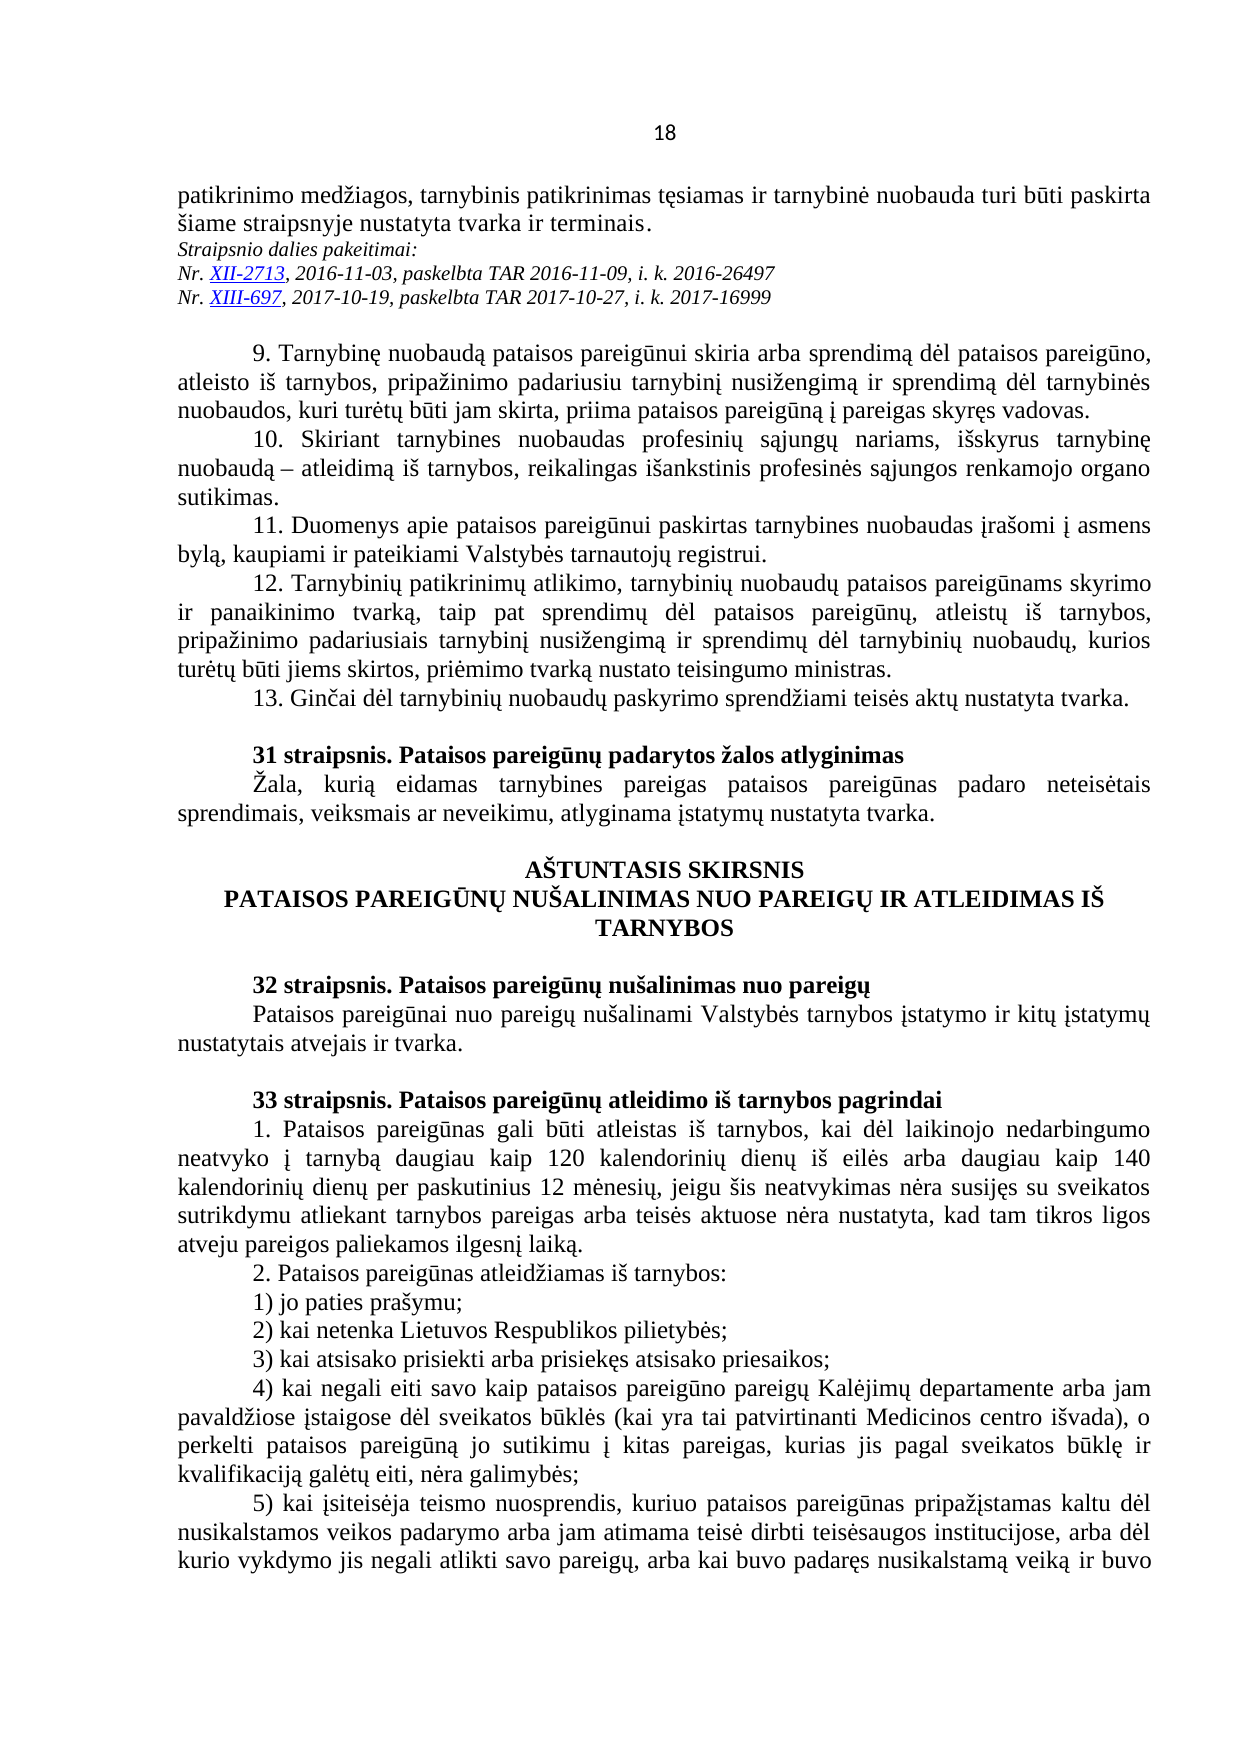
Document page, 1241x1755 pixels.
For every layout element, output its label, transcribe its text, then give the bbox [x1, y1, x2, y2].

text Pataisos pareigūnai nuo pareigų nušalinami Valstybės tarnybos įstatymo ir kitų įstatymų nustatytais atvejais ir tvarka. [177, 999, 1152, 1057]
text 2) kai netenka Lietuvos Respublikos pilietybės; [177, 1316, 1152, 1344]
text 13. Ginčai dėl tarnybinių nuobaudų paskyrimo sprendžiami teisės aktų nustatyta tvarka. [177, 683, 1152, 712]
text Straipsnio dalies pakeitimai: [177, 237, 1152, 261]
text 11. Duomenys apie pataisos pareigūnui paskirtas tarnybines nuobaudas įrašomi į asmens bylą, kaupiami ir pateikiami Valstybės tarnautojų registrui. [177, 511, 1152, 568]
text 9. Tarnybinę nuobaudą pataisos pareigūnui skiria arba sprendimą dėl pataisos pareigūno, atleisto iš tarnybos, pripažinimo padariusiu tarnybinį nusižengimą ir sprendimą dėl tarnybinės nuobaudos, kuri turėtų būti jam skirta, priima pataisos pareigūną į pareigas skyręs vadovas. [177, 338, 1152, 424]
text PATAISOS PAREIGŪNŲ NUŠALINIMAS NUO PAREIGŲ IR ATLEIDIMAS IŠ TARNYBOS [177, 884, 1152, 942]
text Nr. XII-2713, 2016-11-03, paskelbta TAR 2016-11-09, i. k. 2016-26497 [177, 261, 1152, 285]
text 10. Skiriant tarnybines nuobaudas profesinių sąjungų nariams, išskyrus tarnybinę nuobaudą – atleidimą iš tarnybos, reikalingas išankstinis profesinės sąjungos renkamojo organo sutikimas. [177, 424, 1152, 511]
text patikrinimo medžiagos, tarnybinis patikrinimas tęsiamas ir tarnybinė nuobauda turi būti paskirta šiame straipsnyje nustatyta tvarka ir terminais. [177, 180, 1152, 237]
text 1) jo paties prašymu; [177, 1287, 1152, 1316]
text AŠTUNTASIS SKIRSNIS [177, 856, 1152, 884]
text 12. Tarnybinių patikrinimų atlikimo, tarnybinių nuobaudų pataisos pareigūnams skyrimo ir panaikinimo tvarką, taip pat sprendimų dėl pataisos pareigūnų, atleistų iš tarnybos, pripažinimo padariusiais tarnybinį nusižengimą ir sprendimų dėl tarnybinių nuobaudų, kurios turėtų būti jiems skirtos, priėmimo tvarką nustato teisingumo ministras. [177, 568, 1152, 683]
text Žala, kurią eidamas tarnybines pareigas pataisos pareigūnas padaro neteisėtais sprendimais, veiksmais ar neveikimu, atlyginama įstatymų nustatyta tvarka. [177, 769, 1152, 827]
text 5) kai įsiteisėja teismo nuosprendis, kuriuo pataisos pareigūnas pripažįstamas kaltu dėl nusikalstamos veikos padarymo arba jam atimama teisė dirbti teisėsaugos institucijose, arba dėl kurio vykdymo jis negali atlikti savo pareigų, arba kai buvo padaręs nusikalstamą veiką ir buvo [177, 1488, 1152, 1574]
text 4) kai negali eiti savo kaip pataisos pareigūno pareigų Kalėjimų departamente arba jam pavaldžiose įstaigose dėl sveikatos būklės (kai yra tai patvirtinanti Medicinos centro išvada), o perkelti pataisos pareigūną jo sutikimu į kitas pareigas, kurias jis pagal sveikatos būklę ir kvalifikaciją galėtų eiti, nėra galimybės; [177, 1373, 1152, 1488]
text 31 straipsnis. Pataisos pareigūnų padarytos žalos atlyginimas [177, 741, 1152, 769]
text 33 straipsnis. Pataisos pareigūnų atleidimo iš tarnybos pagrindai [177, 1086, 1152, 1114]
text 1. Pataisos pareigūnas gali būti atleistas iš tarnybos, kai dėl laikinojo nedarbingumo neatvyko į tarnybą daugiau kaip 120 kalendorinių dienų iš eilės arba daugiau kaip 140 kalendorinių dienų per paskutinius 12 mėnesių, jeigu šis neatvykimas nėra susijęs su sveikatos sutrikdymu atliekant tarnybos pareigas arba teisės aktuose nėra nustatyta, kad tam tikros ligos atveju pareigos paliekamos ilgesnį laiką. [177, 1114, 1152, 1258]
text 32 straipsnis. Pataisos pareigūnų nušalinimas nuo pareigų [177, 971, 1152, 999]
text 2. Pataisos pareigūnas atleidžiamas iš tarnybos: [177, 1258, 1152, 1287]
text Nr. XIII-697, 2017-10-19, paskelbta TAR 2017-10-27, i. k. 2017-16999 [177, 285, 1152, 309]
text 3) kai atsisako prisiekti arba prisiekęs atsisako priesaikos; [177, 1344, 1152, 1373]
